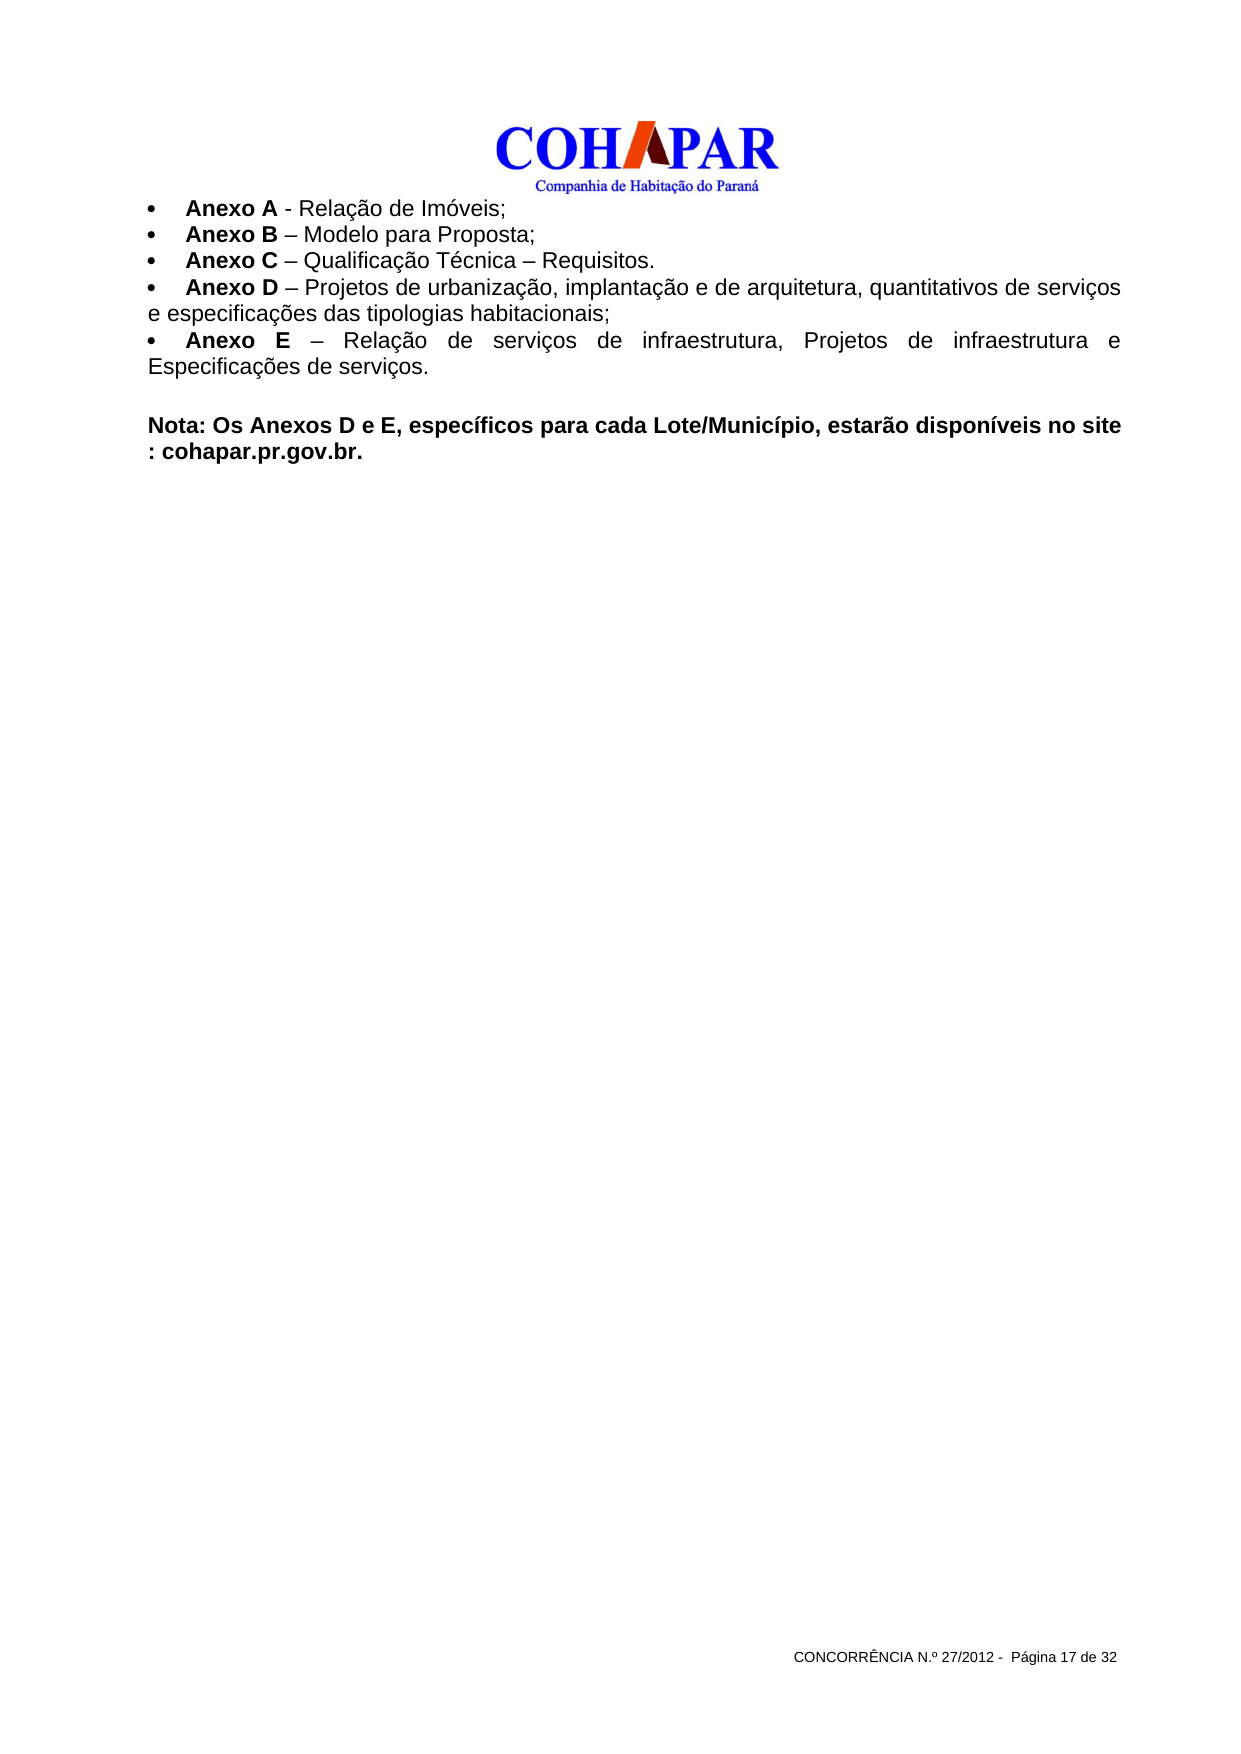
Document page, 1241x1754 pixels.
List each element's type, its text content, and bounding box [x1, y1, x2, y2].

list Anexo C – Qualificação Técnica – Requisitos. [148, 247, 1122, 274]
list Anexo B – Modelo para Proposta; [148, 221, 1122, 247]
text Nota: Os Anexos D e E, específicos para cada Lote/Município, estarão disponíveis no site : cohapar.pr.gov.br. [148, 412, 1122, 464]
list Anexo A - Relação de Imóveis; [148, 105, 1122, 221]
list Anexo D – Projetos de urbanização, implantação e de arquitetura, quantitativos de serviços e especificações das tipologias habitacionais; [148, 274, 1122, 327]
list Anexo E – Relação de serviços de infraestrutura, Projetos de infraestrutura e Especificações de serviços. [148, 327, 1122, 379]
